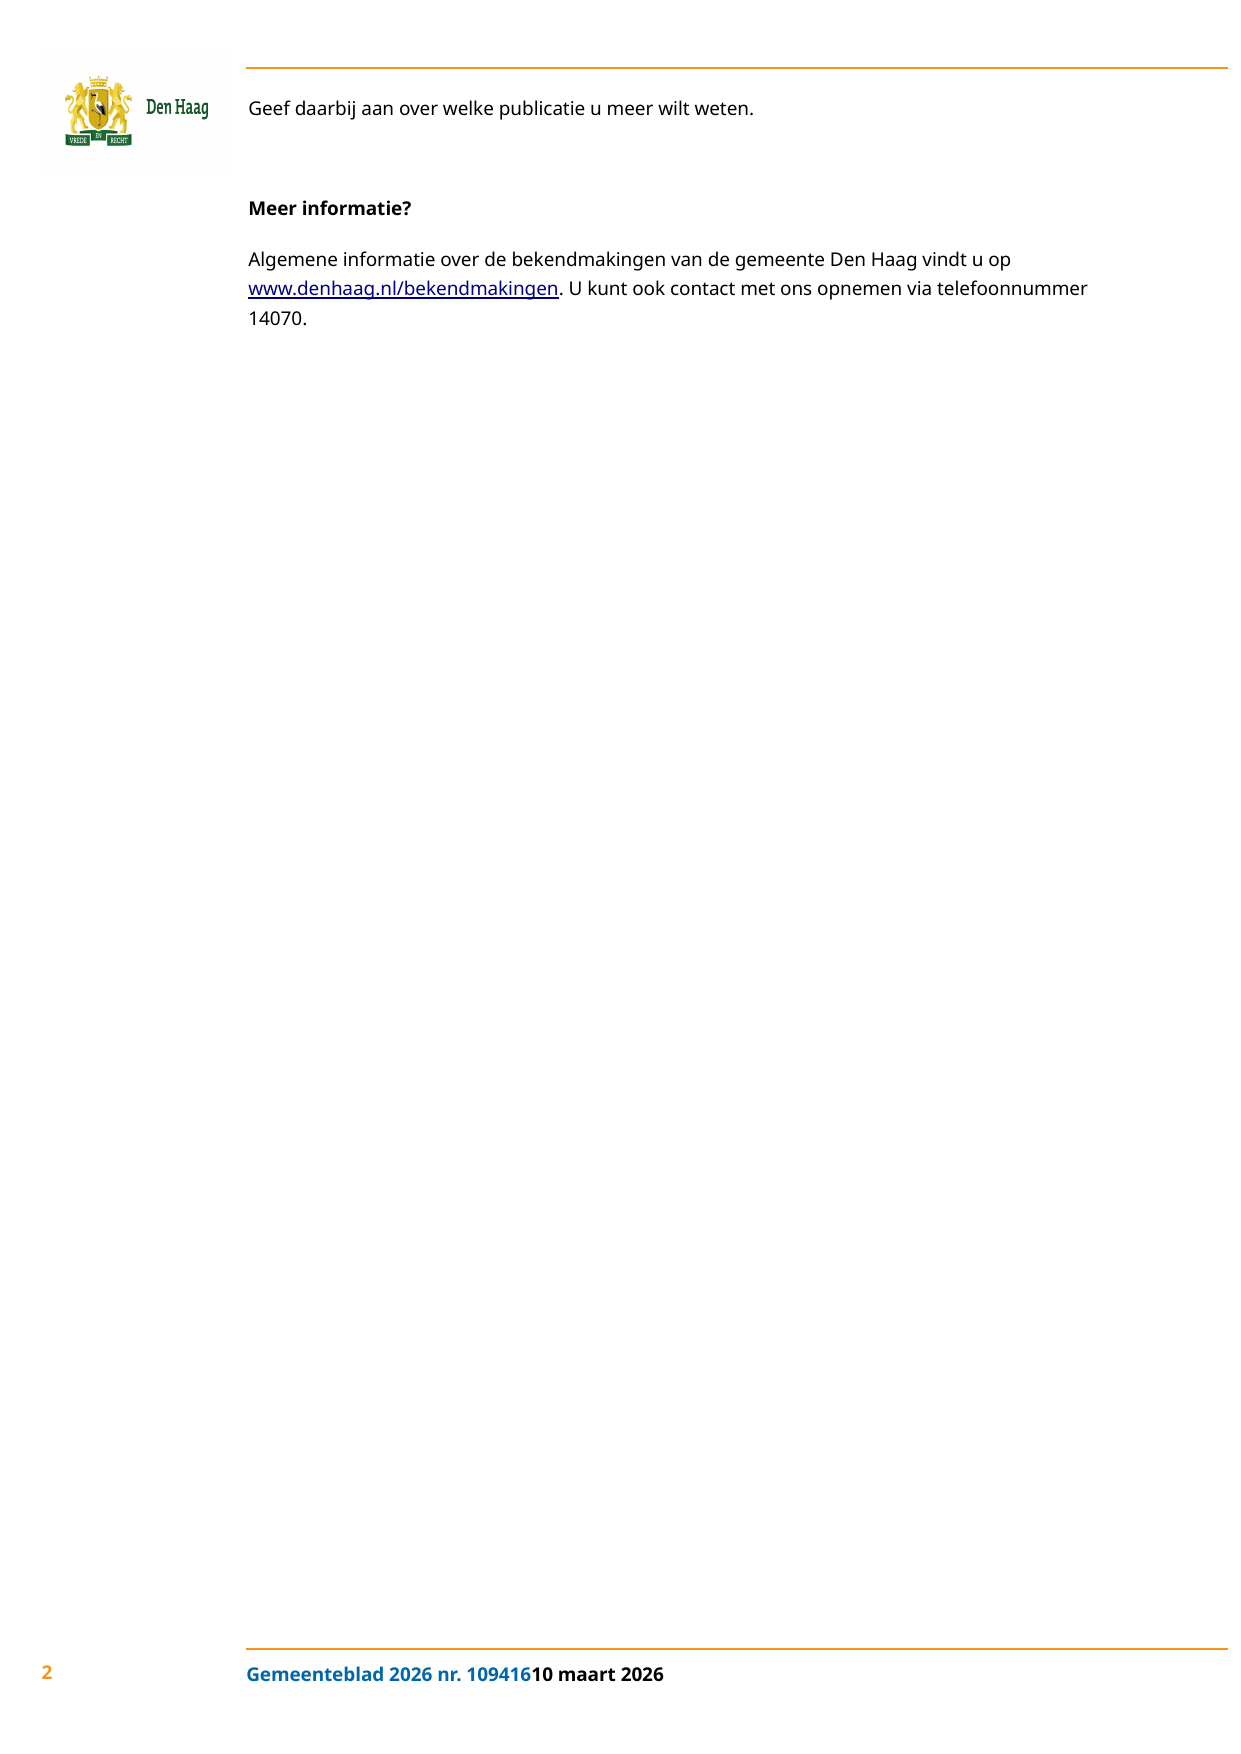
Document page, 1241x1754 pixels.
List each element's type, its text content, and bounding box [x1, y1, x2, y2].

picture [41, 47, 231, 172]
text Algemene informatie over de bekendmakingen van de gemeente Den Haag vindt u op www.denhaag.nl/bekendmakingen. U kunt ook contact met ons opnemen via telefoonnummer 14070. [248, 246, 1152, 331]
text Geef daarbij aan over welke publicatie u meer wilt weten. [248, 95, 1152, 121]
text Meer informatie? [248, 196, 1152, 221]
